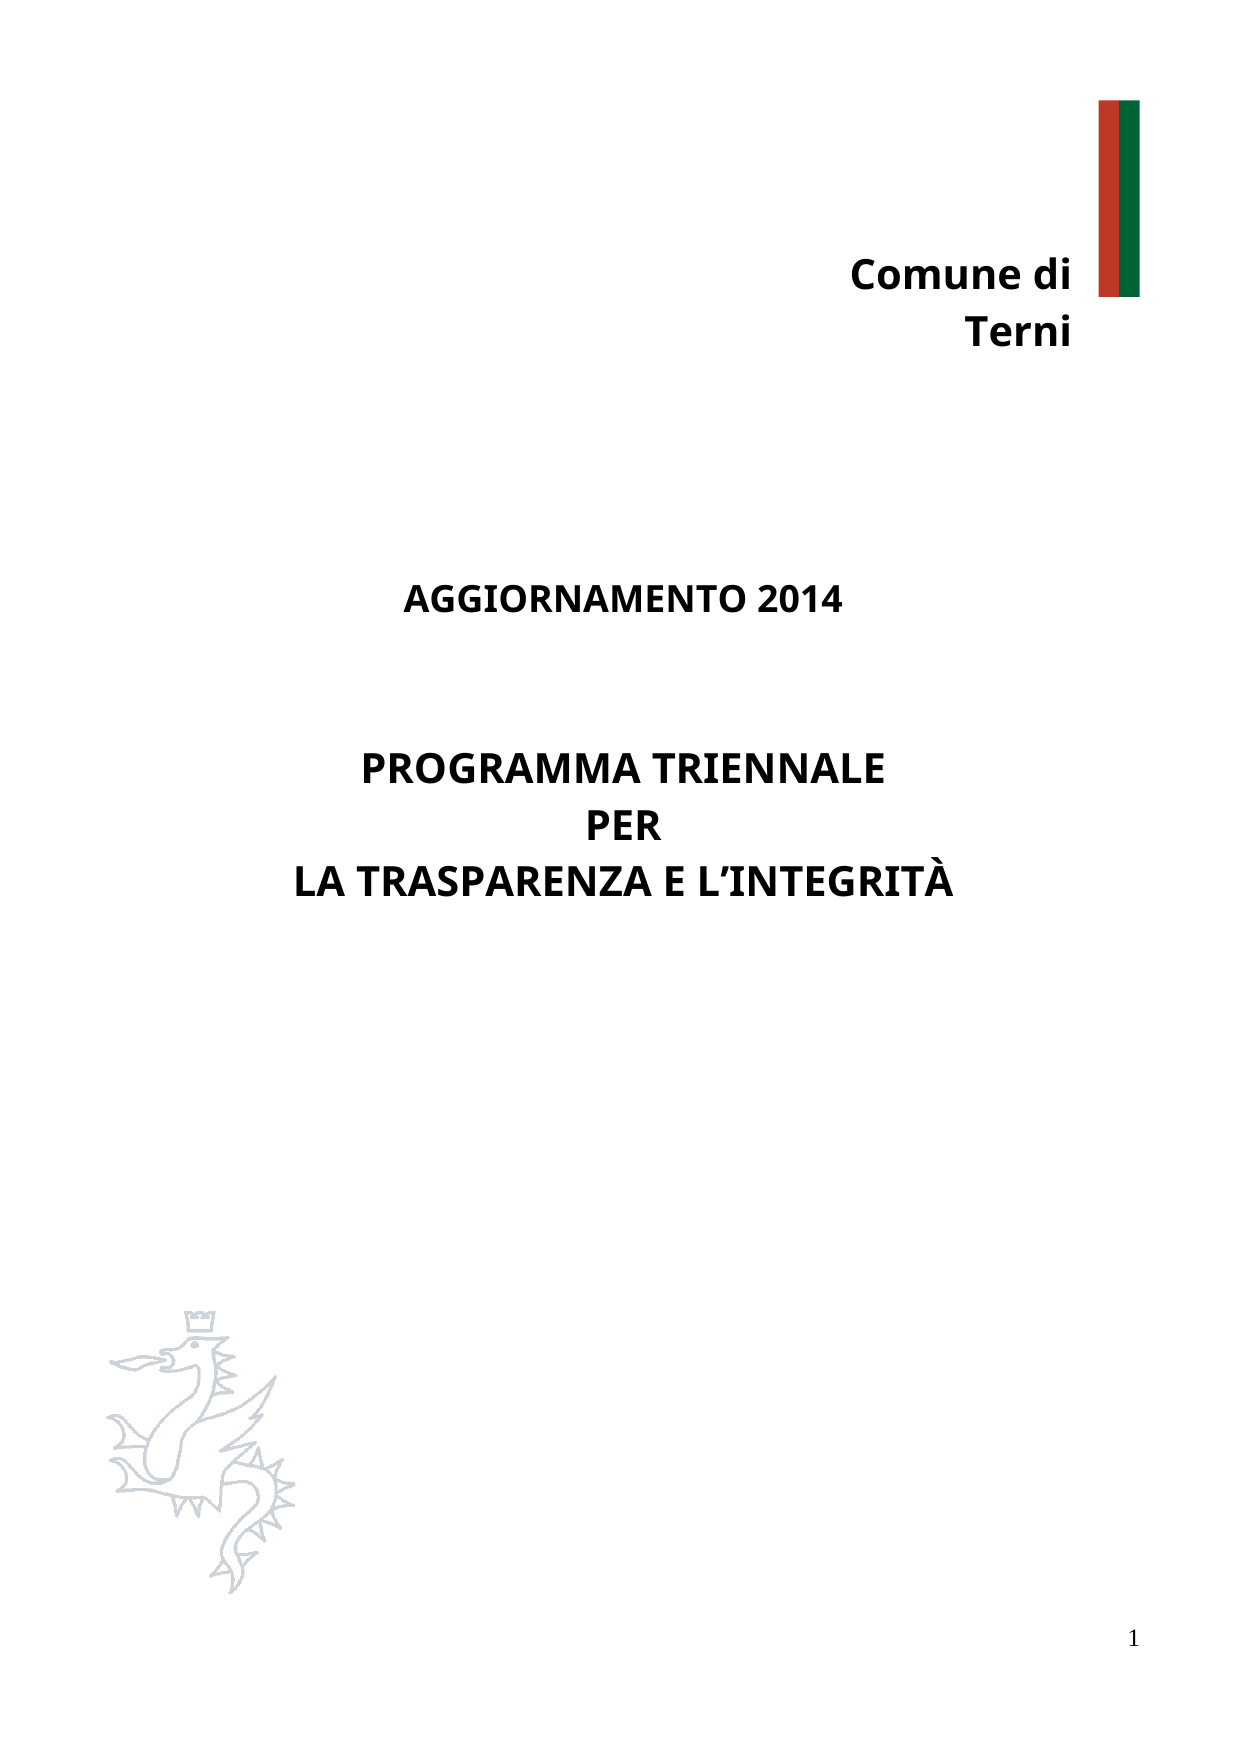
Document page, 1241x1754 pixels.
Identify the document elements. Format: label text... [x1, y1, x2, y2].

text PER [106, 795, 1140, 852]
text AGGIORNAMENTO 2014 [106, 572, 1140, 623]
text LA TRASPARENZA E L’INTEGRITÀ [106, 852, 1140, 909]
text PROGRAMMA TRIENNALE [106, 738, 1140, 795]
picture [106, 1311, 296, 1594]
